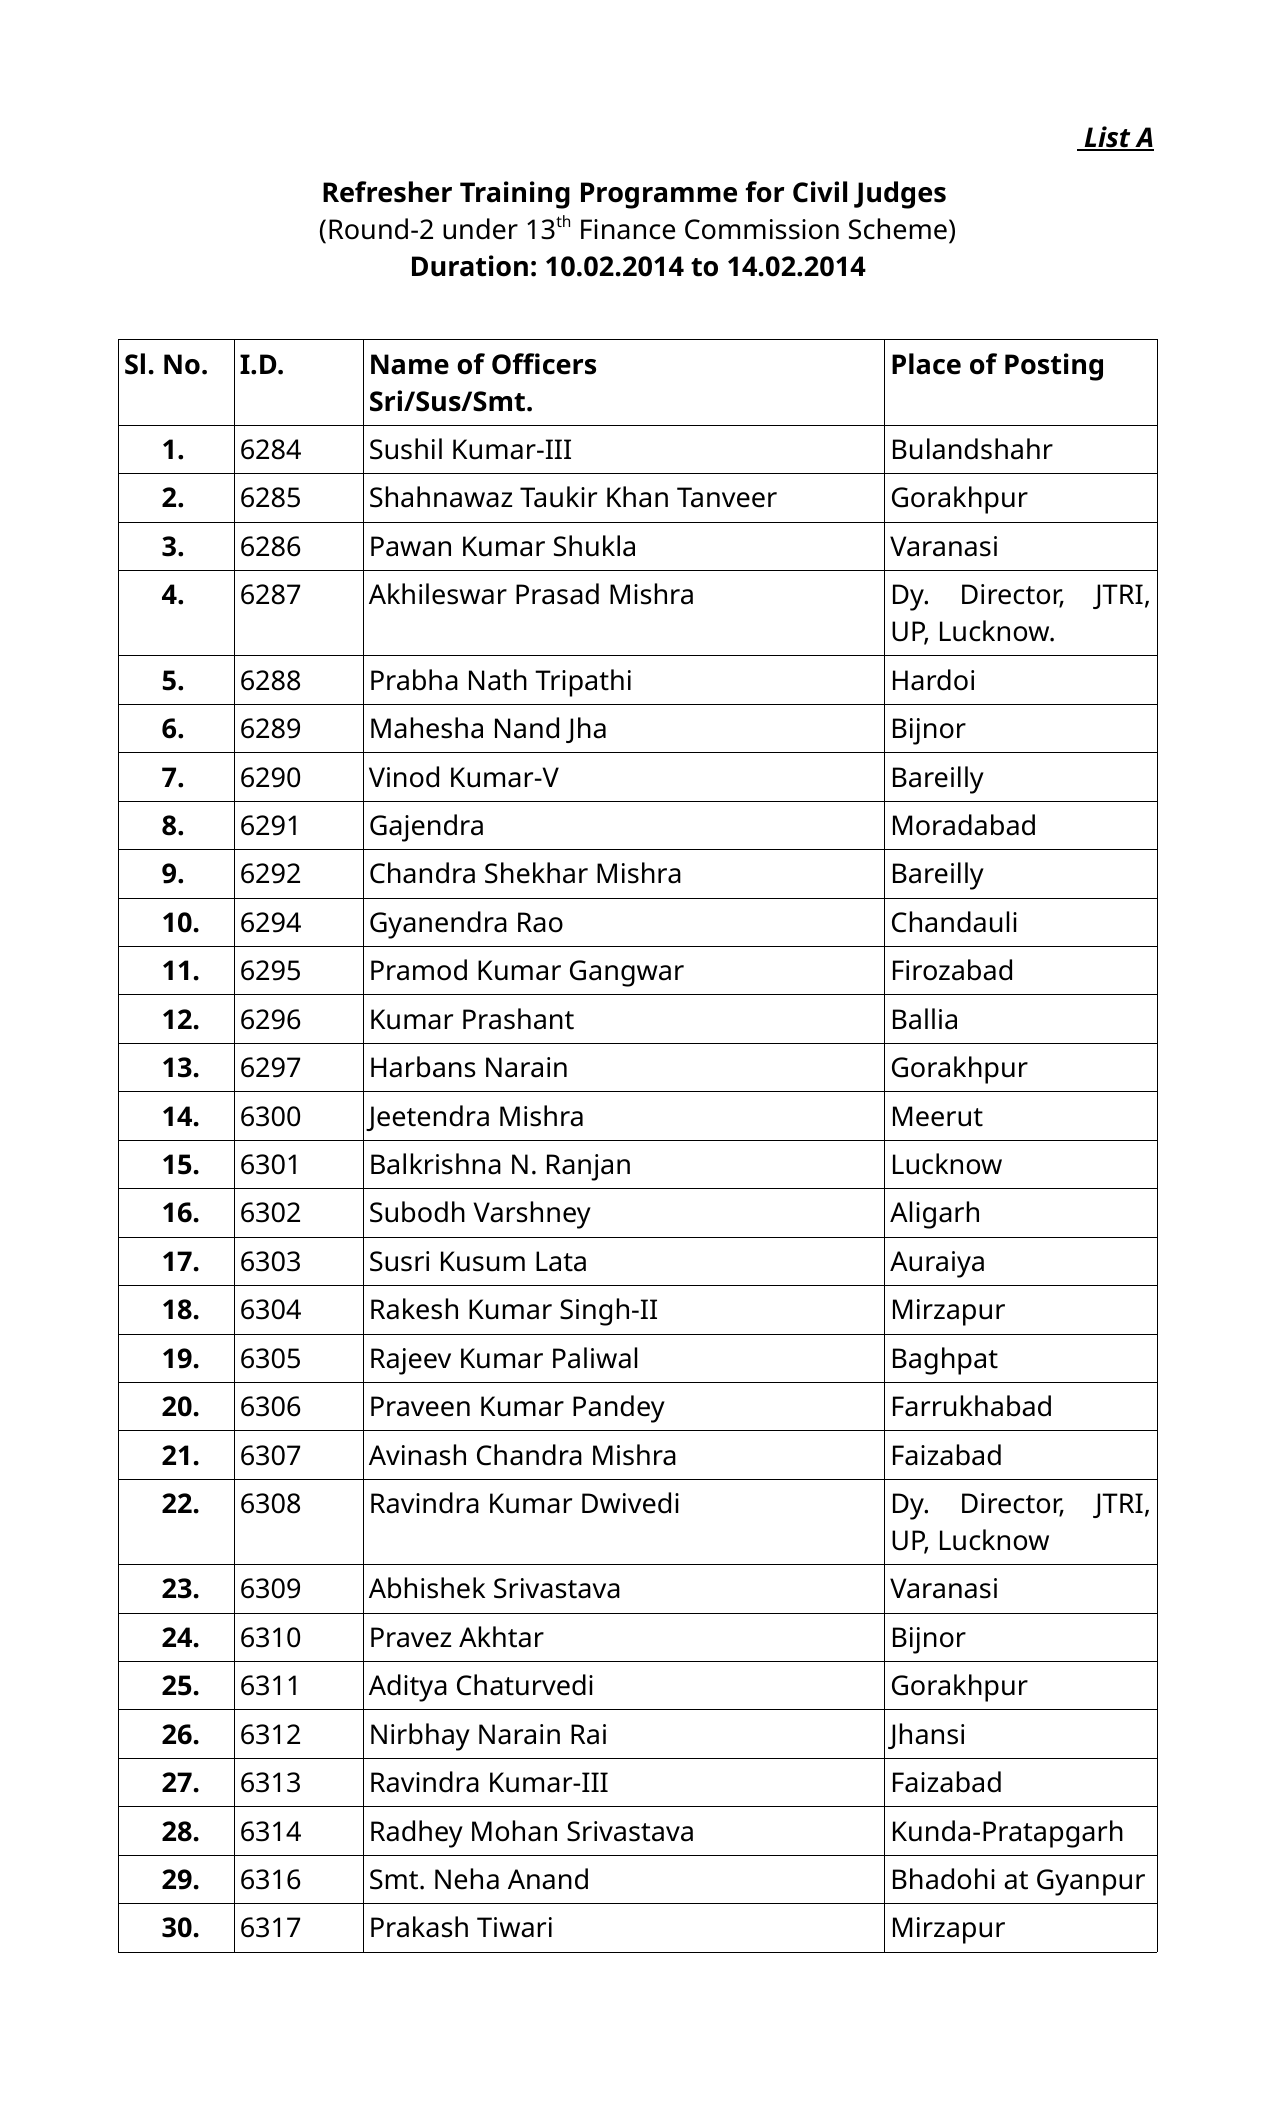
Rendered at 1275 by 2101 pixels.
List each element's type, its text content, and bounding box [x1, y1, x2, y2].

table_cell Aditya Chaturvedi [364, 1662, 884, 1709]
table_cell Farrukhabad [885, 1383, 1157, 1430]
table_cell 6294 [235, 899, 363, 946]
table_cell 6304 [235, 1286, 363, 1333]
table_cell [119, 1565, 234, 1612]
table_cell Harbans Narain [364, 1044, 884, 1091]
table_cell [119, 1710, 234, 1758]
table_cell [119, 571, 234, 655]
text Refresher Training Programme for Civil Judges [118, 173, 1157, 210]
table_header I.D. [235, 340, 363, 425]
table_cell 6311 [235, 1662, 363, 1709]
table_cell [119, 1092, 234, 1140]
table_header Sl. No. [119, 340, 234, 425]
table_cell Bareilly [885, 850, 1157, 897]
table_cell Avinash Chandra Mishra [364, 1431, 884, 1479]
table_cell Radhey Mohan Srivastava [364, 1807, 884, 1855]
table_cell 6284 [235, 426, 363, 473]
table_cell [119, 1759, 234, 1806]
table_cell [119, 1904, 234, 1952]
table_cell [119, 899, 234, 946]
table_cell 6317 [235, 1904, 363, 1952]
table_cell Rajeev Kumar Paliwal [364, 1335, 884, 1382]
table_cell [119, 1807, 234, 1855]
table_cell Shahnawaz Taukir Khan Tanveer [364, 474, 884, 522]
table_cell Gyanendra Rao [364, 899, 884, 946]
table_cell [119, 1141, 234, 1188]
table_cell Kunda-Pratapgarh [885, 1807, 1157, 1855]
table_cell [119, 1431, 234, 1479]
table_cell 6316 [235, 1856, 363, 1903]
table_cell 6306 [235, 1383, 363, 1430]
table_cell [119, 705, 234, 752]
table_cell Subodh Varshney [364, 1189, 884, 1237]
table_cell Hardoi [885, 656, 1157, 704]
table_cell Kumar Prashant [364, 995, 884, 1043]
table_cell Baghpat [885, 1335, 1157, 1382]
table_cell [119, 426, 234, 473]
text List A [118, 118, 1157, 155]
table_cell Vinod Kumar-V [364, 753, 884, 801]
table_cell 6296 [235, 995, 363, 1043]
table_cell [119, 1480, 234, 1564]
table_cell Susri Kusum Lata [364, 1238, 884, 1285]
table_cell Rakesh Kumar Singh-II [364, 1286, 884, 1333]
table_cell Chandauli [885, 899, 1157, 946]
table_cell Gajendra [364, 802, 884, 849]
text (Round-2 under 13th Finance Commission Scheme) [118, 210, 1157, 247]
table_cell 6292 [235, 850, 363, 897]
table_cell [119, 1614, 234, 1661]
table_cell Bijnor [885, 1614, 1157, 1661]
table_cell Ravindra Kumar Dwivedi [364, 1480, 884, 1564]
table_cell Ravindra Kumar-III [364, 1759, 884, 1806]
table_cell Sushil Kumar-III [364, 426, 884, 473]
table_cell 6301 [235, 1141, 363, 1188]
table_cell 6295 [235, 947, 363, 994]
table_header Place of Posting [885, 340, 1157, 425]
table_cell [119, 850, 234, 897]
table_cell [119, 523, 234, 570]
table_cell [119, 1044, 234, 1091]
table_cell Balkrishna N. Ranjan [364, 1141, 884, 1188]
table_cell 6313 [235, 1759, 363, 1806]
table_cell 6290 [235, 753, 363, 801]
table_cell 6305 [235, 1335, 363, 1382]
text Duration: 10.02.2014 to 14.02.2014 [118, 247, 1157, 284]
table_cell [119, 1383, 234, 1430]
table_cell 6285 [235, 474, 363, 522]
table_cell [119, 656, 234, 704]
table_cell Varanasi [885, 523, 1157, 570]
table_cell Pawan Kumar Shukla [364, 523, 884, 570]
table_cell 6312 [235, 1710, 363, 1758]
table_cell Akhileswar Prasad Mishra [364, 571, 884, 655]
table_cell 6286 [235, 523, 363, 570]
table_cell [119, 947, 234, 994]
table_cell Gorakhpur [885, 1662, 1157, 1709]
table_cell 6302 [235, 1189, 363, 1237]
table_cell Lucknow [885, 1141, 1157, 1188]
table_cell Chandra Shekhar Mishra [364, 850, 884, 897]
table_cell Bhadohi at Gyanpur [885, 1856, 1157, 1903]
table_cell 6308 [235, 1480, 363, 1564]
table_cell Gorakhpur [885, 1044, 1157, 1091]
table_cell [119, 1662, 234, 1709]
table_cell [119, 1189, 234, 1237]
table_cell Firozabad [885, 947, 1157, 994]
table_cell Bareilly [885, 753, 1157, 801]
table_cell 6307 [235, 1431, 363, 1479]
table_cell 6291 [235, 802, 363, 849]
table_cell Mirzapur [885, 1286, 1157, 1333]
table_cell Mirzapur [885, 1904, 1157, 1952]
table_cell Praveen Kumar Pandey [364, 1383, 884, 1430]
table_cell Bulandshahr [885, 426, 1157, 473]
table_cell Mahesha Nand Jha [364, 705, 884, 752]
table_cell [119, 995, 234, 1043]
table_cell Prakash Tiwari [364, 1904, 884, 1952]
table_cell Auraiya [885, 1238, 1157, 1285]
table_cell [119, 1238, 234, 1285]
table_cell Pravez Akhtar [364, 1614, 884, 1661]
table_cell [119, 474, 234, 522]
table_cell [119, 1335, 234, 1382]
table_cell 6300 [235, 1092, 363, 1140]
table_cell Smt. Neha Anand [364, 1856, 884, 1903]
table_cell Dy. Director, JTRI, UP, Lucknow. [885, 571, 1157, 655]
table_cell 6303 [235, 1238, 363, 1285]
table_cell Moradabad [885, 802, 1157, 849]
table_cell Abhishek Srivastava [364, 1565, 884, 1612]
table_cell Nirbhay Narain Rai [364, 1710, 884, 1758]
table_cell Aligarh [885, 1189, 1157, 1237]
table_cell Prabha Nath Tripathi [364, 656, 884, 704]
table_cell 6289 [235, 705, 363, 752]
table_cell Jhansi [885, 1710, 1157, 1758]
table_cell Pramod Kumar Gangwar [364, 947, 884, 994]
table_cell Faizabad [885, 1759, 1157, 1806]
table_cell 6309 [235, 1565, 363, 1612]
table_cell Ballia [885, 995, 1157, 1043]
table_cell 6297 [235, 1044, 363, 1091]
table_cell [119, 802, 234, 849]
table_cell [119, 1856, 234, 1903]
table_cell [119, 753, 234, 801]
table_cell 6287 [235, 571, 363, 655]
table_header Name of Officers Sri/Sus/Smt. [364, 340, 884, 425]
table_cell [119, 1286, 234, 1333]
table_cell 6288 [235, 656, 363, 704]
table_cell Gorakhpur [885, 474, 1157, 522]
table_cell 6314 [235, 1807, 363, 1855]
table_cell Faizabad [885, 1431, 1157, 1479]
table_cell Bijnor [885, 705, 1157, 752]
table_cell Varanasi [885, 1565, 1157, 1612]
table_cell 6310 [235, 1614, 363, 1661]
table_cell Dy. Director, JTRI, UP, Lucknow [885, 1480, 1157, 1564]
table_cell Meerut [885, 1092, 1157, 1140]
table_cell Jeetendra Mishra [364, 1092, 884, 1140]
